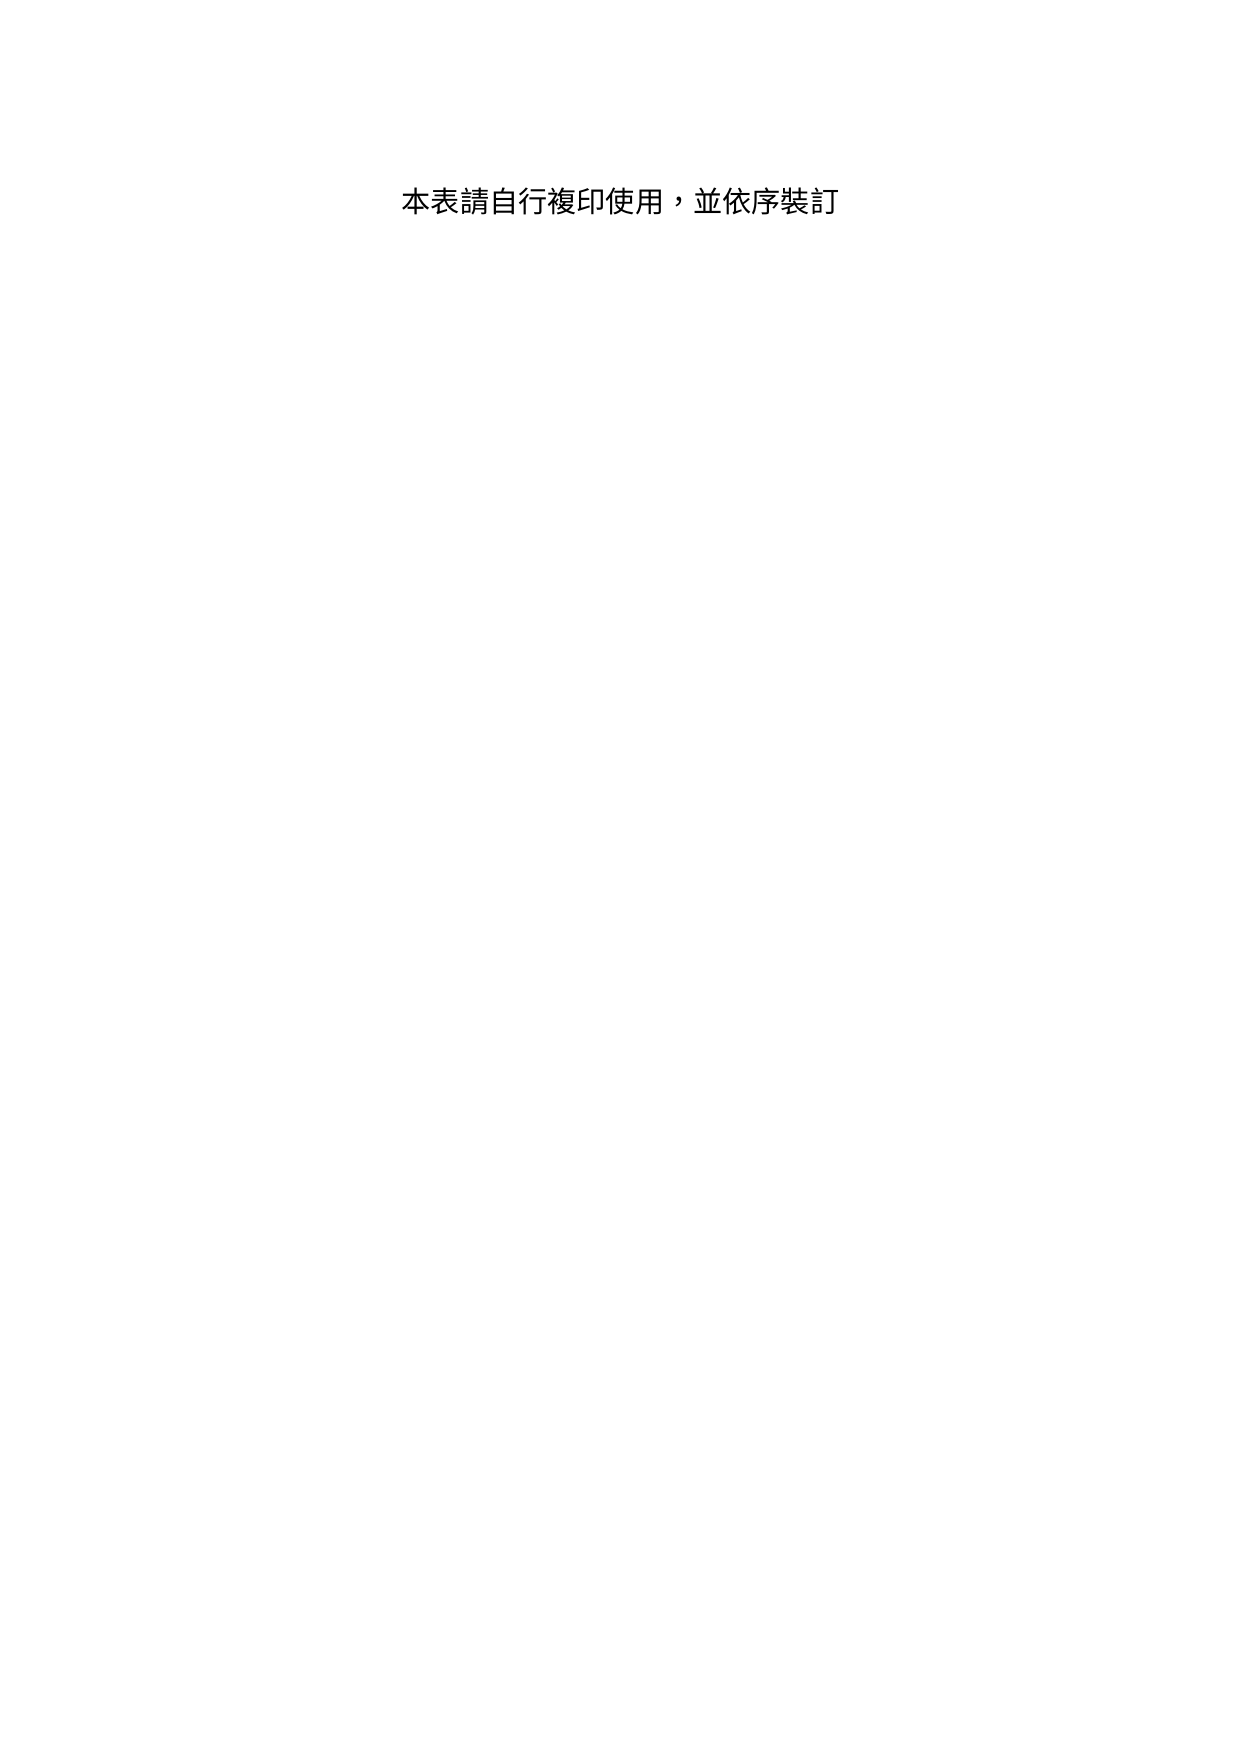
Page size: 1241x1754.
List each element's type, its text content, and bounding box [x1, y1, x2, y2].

text 本表請自行複印使用，並依序裝訂 [187, 158, 1053, 221]
